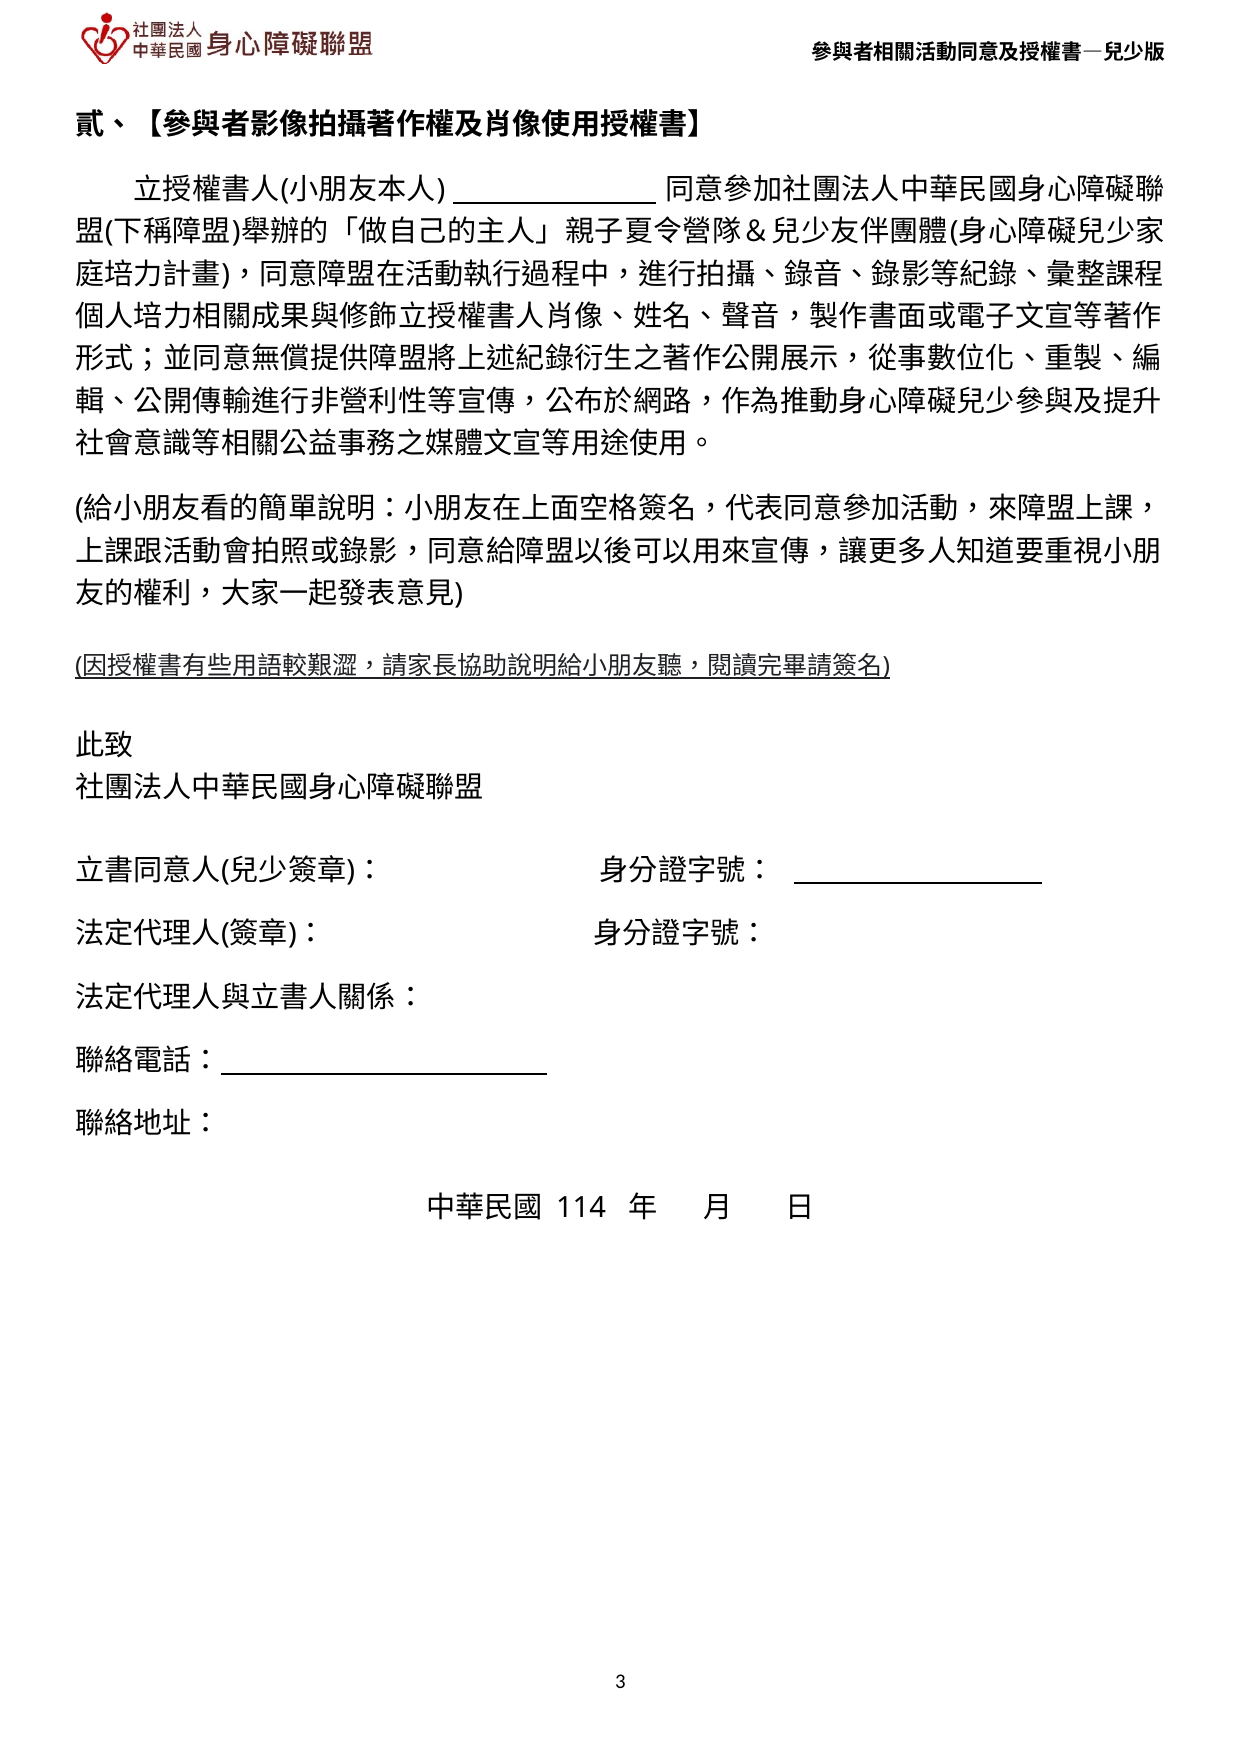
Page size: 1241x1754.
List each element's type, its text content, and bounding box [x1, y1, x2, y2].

text 社團法人中華民國身心障礙聯盟 [75, 764, 1165, 806]
text 此致 [75, 722, 1165, 764]
text 立書同意人(兒少簽章)： 身分證字號： [75, 846, 1165, 888]
text 立授權書人(小朋友本人) 同意參加社團法人中華民國身心障礙聯盟(下稱障盟)舉辦的「做自己的主人」親子夏令營隊＆兒少友伴團體(身心障礙兒少家庭培力計畫)，同意障盟在活動執行過程中，進行拍攝、錄音、錄影等紀錄、彙整課程個人培力相關成果與修飾立授權書人肖像、姓名、聲音，製作書面或電子文宣等著作形式；並同意無償提供障盟將上述紀錄衍生之著作公開展示，從事數位化、重製、編輯、公開傳輸進行非營利性等宣傳，公布於網路，作為推動身心障礙兒少參與及提升社會意識等相關公益事務之媒體文宣等用途使用。 [75, 166, 1165, 462]
text 聯絡電話： [75, 1037, 1165, 1079]
text 聯絡地址： [75, 1100, 1165, 1142]
text (給小朋友看的簡單說明：小朋友在上面空格簽名，代表同意參加活動，來障盟上課，上課跟活動會拍照或錄影，同意給障盟以後可以用來宣傳，讓更多人知道要重視小朋友的權利，大家一起發表意見) [75, 485, 1165, 612]
text (因授權書有些用語較艱澀，請家長協助說明給小朋友聽，閱讀完畢請簽名) [75, 646, 1165, 682]
text 貳、【參與者影像拍攝著作權及肖像使用授權書】 [75, 80, 1165, 143]
text 法定代理人(簽章)： 身分證字號： [75, 909, 1165, 952]
text 法定代理人與立書人關係： [75, 973, 1165, 1015]
text 中華民國 114 年 月 日 [75, 1163, 1165, 1226]
